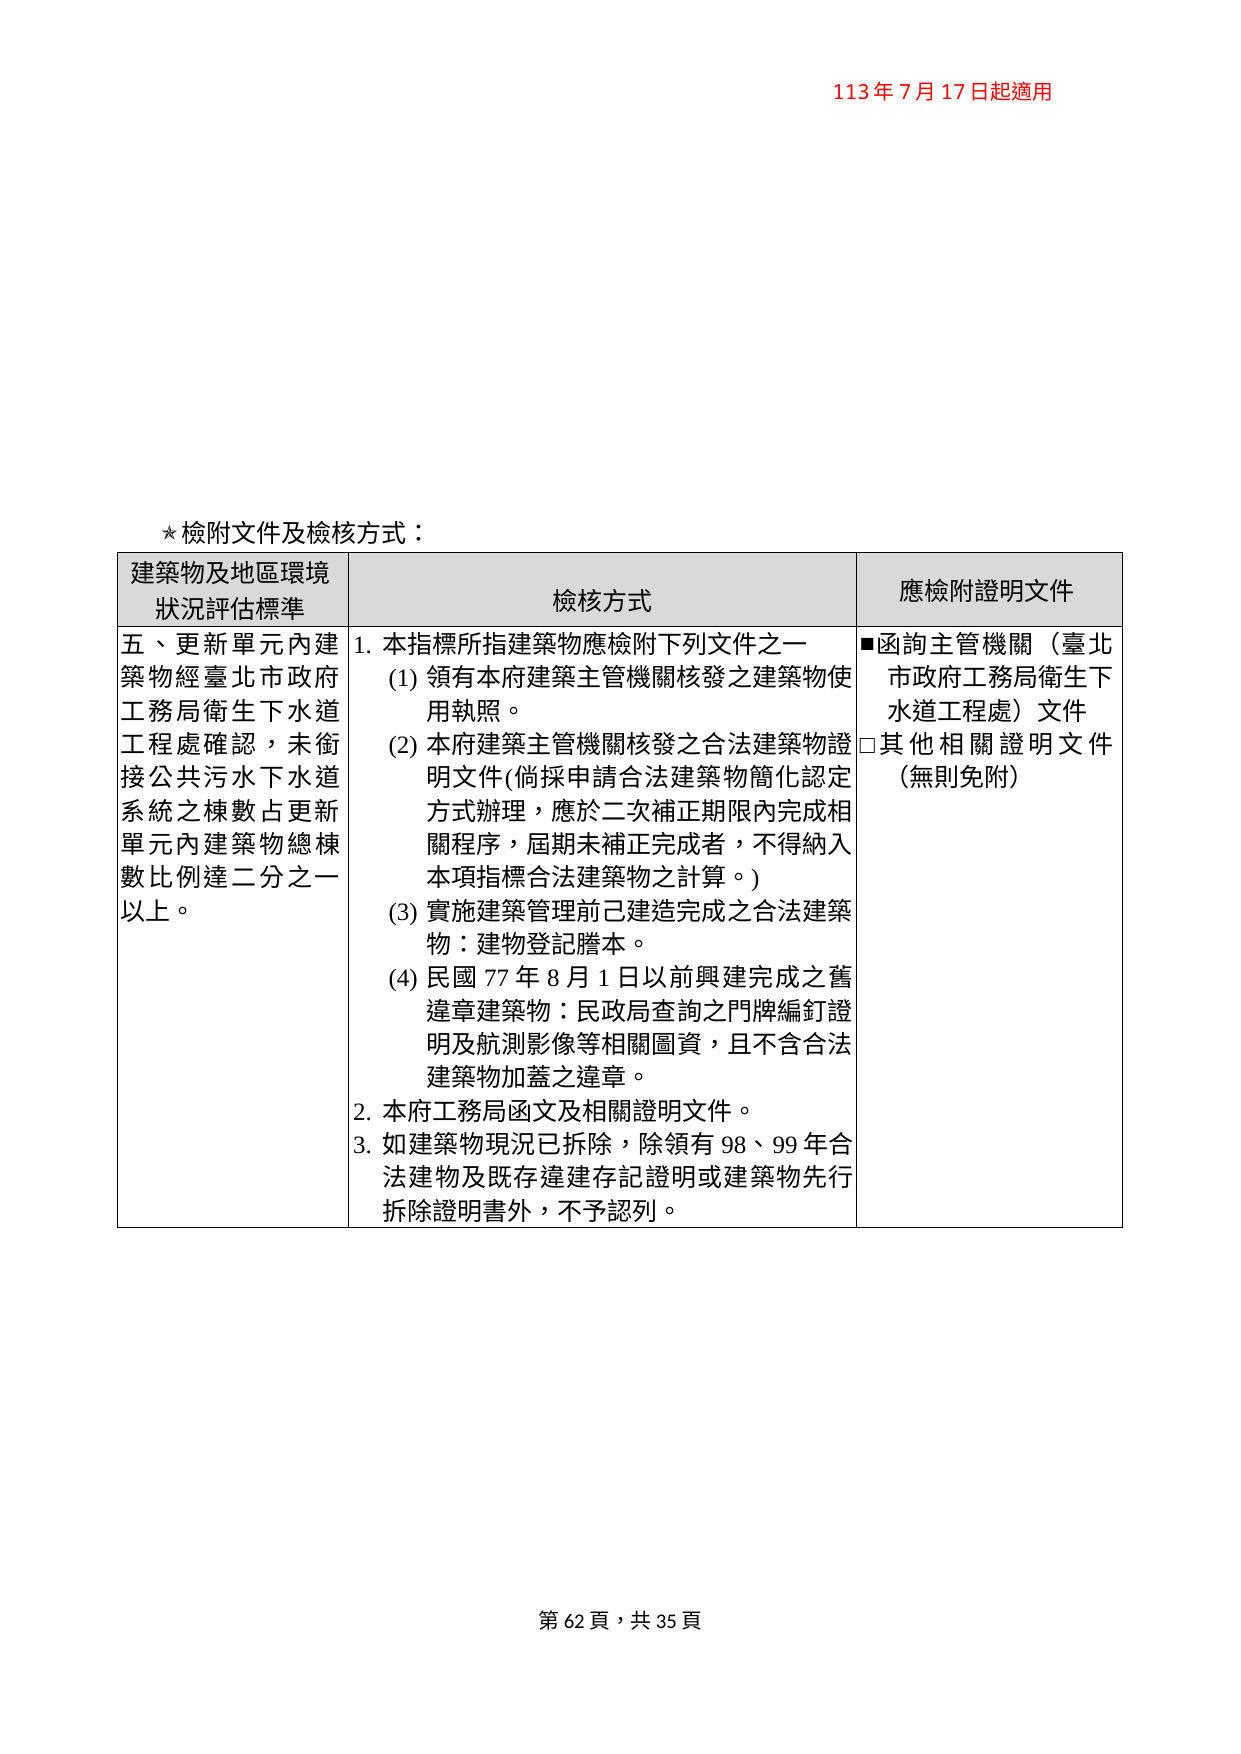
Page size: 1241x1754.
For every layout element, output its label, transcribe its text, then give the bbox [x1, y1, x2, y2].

table_header 應檢附證明文件 [857, 553, 1122, 626]
table_cell ■函詢主管機關（臺北市政府工務局衛生下水道工程處）文件 □其他相關證明文件（無則免附） [857, 627, 1122, 1227]
table_cell 五、更新單元內建築物經臺北市政府工務局衛生下水道工程處確認，未銜接公共污水下水道系統之棟數占更新單元內建築物總棟數比例達二分之一以上。 [118, 627, 348, 1227]
table_cell 本指標所指建築物應檢附下列文件之一 領有本府建築主管機關核發之建築物使用執照。 本府建築主管機關核發之合法建築物證明文件(倘採申請合法建築物簡化認定方式辦理，應於二次補正期限內完成相關程序，屆期未補正完成者，不得納入本項指標合法建築物之計算。) 實施建築管理前己建造完成之合法建築物：建物登記謄本。 民國77年8月1日以前興建完成之舊違章建築物：民政局查詢之門牌編釘證明及航測影像等相關圖資，且不含合法建築物加蓋之違章。 本府工務局函文及相關證明文件。 如建築物現況已拆除，除領有98、99年合法建物及既存違建存記證明或建築物先行拆除證明書外，不予認列。 [349, 627, 856, 1227]
table_header 建築物及地區環境狀況評估標準 [118, 553, 348, 626]
table_header 檢核方式 [349, 553, 856, 626]
text 檢附文件及檢核方式： [158, 489, 1053, 552]
